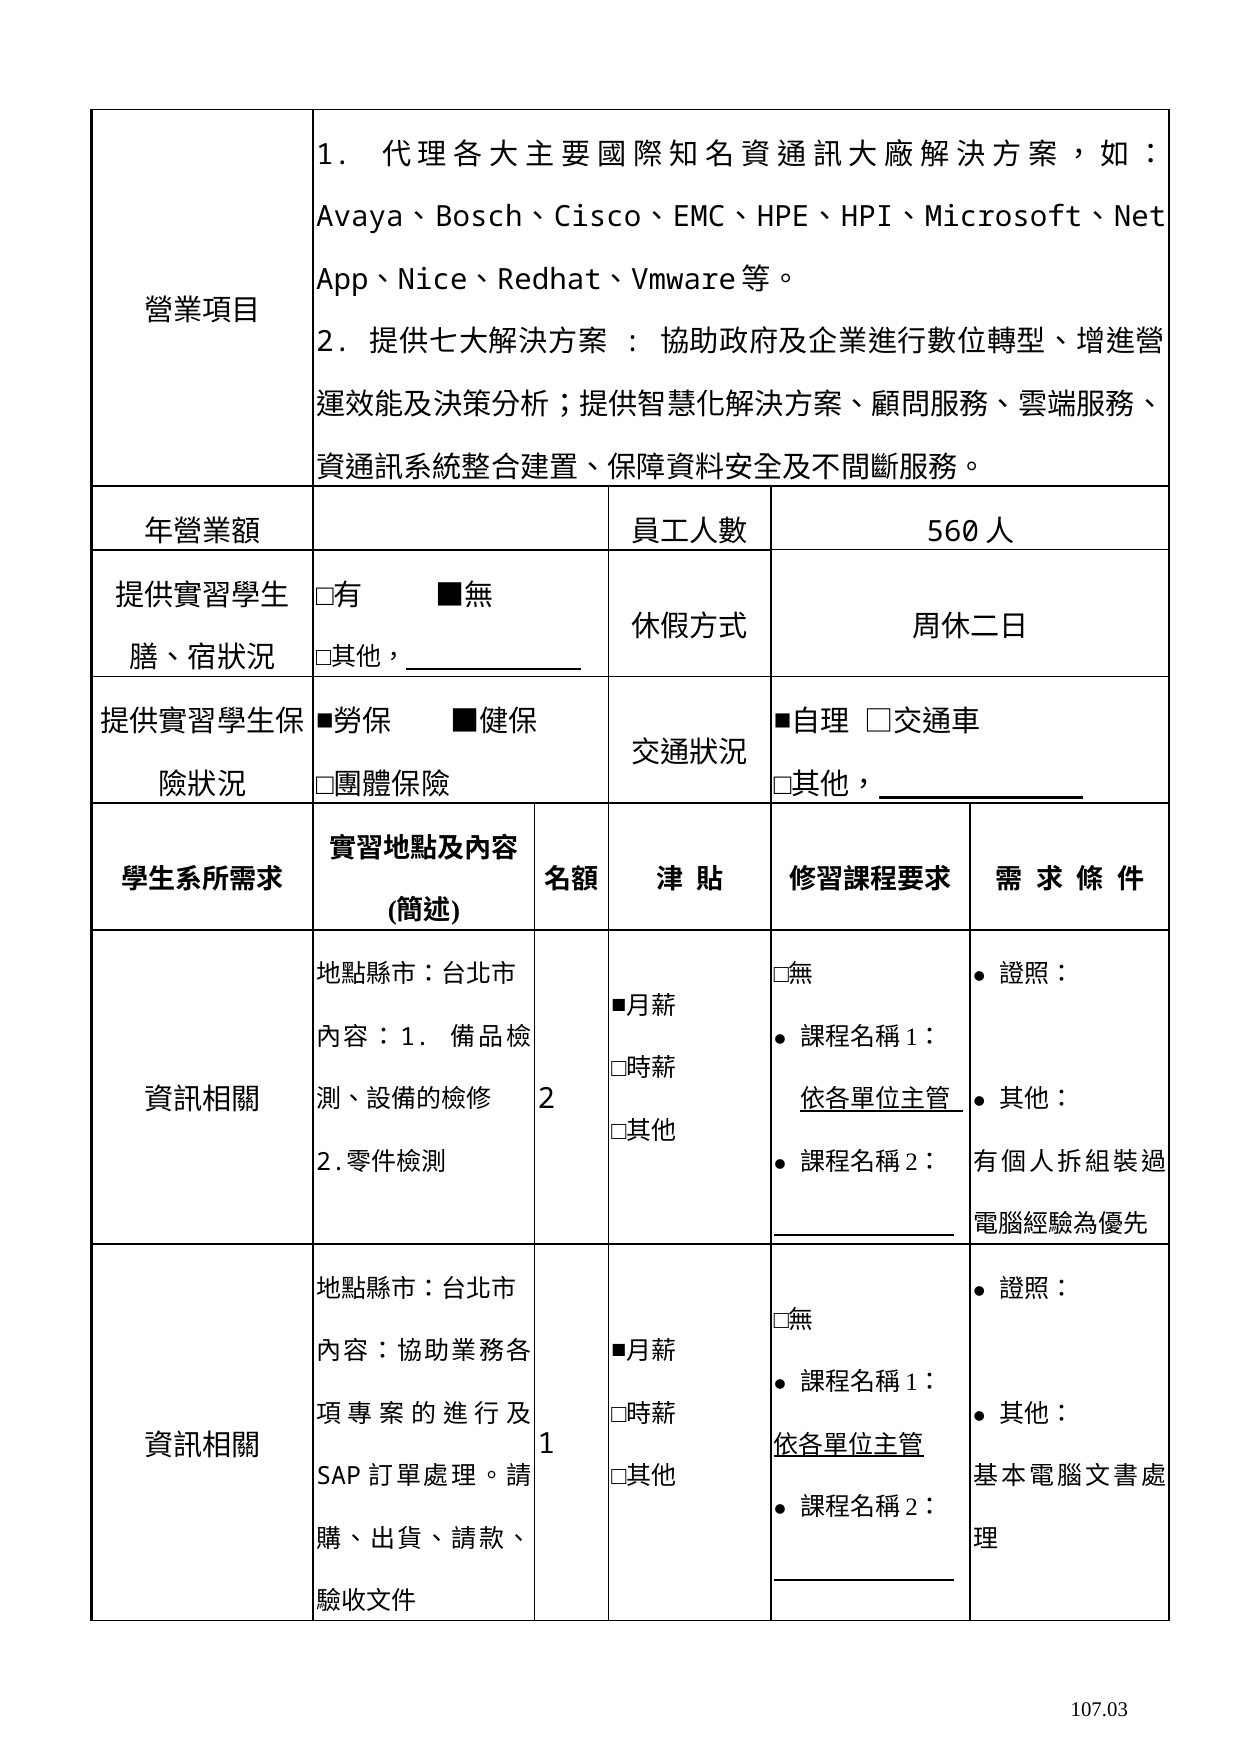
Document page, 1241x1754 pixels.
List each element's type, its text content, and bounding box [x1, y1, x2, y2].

table_cell 交通狀況 [609, 677, 770, 802]
table_cell 周休二日 [772, 550, 1168, 676]
table_cell ■月薪 □時薪 □其他 [609, 1245, 770, 1619]
table_cell 證照： 其他： 基本電腦文書處理 [971, 1245, 1168, 1619]
table_cell □無 課程名稱1： 依各單位主管 課程名稱2： [772, 1245, 969, 1619]
table_cell 提供實習學生保險狀況 [93, 677, 312, 802]
table_cell 資訊相關 [93, 931, 312, 1243]
table_cell 提供實習學生 膳、宿狀況 [93, 551, 312, 676]
table_cell ■自理 □交通車 □其他， [772, 677, 1168, 802]
table_cell 地點縣市：台北市 內容：1. 備品檢測、設備的檢修 2.零件檢測 [314, 931, 534, 1243]
table_cell 修習課程要求 [772, 804, 969, 929]
table_cell ■月薪 □時薪 □其他 [609, 931, 770, 1243]
table_cell 560人 [772, 487, 1168, 549]
table_cell 休假方式 [609, 551, 770, 676]
table_cell ■勞保 ■健保 □團體保險 [314, 677, 608, 802]
table_cell 資訊相關 [93, 1245, 312, 1619]
table_cell 名額 [535, 804, 608, 929]
table_cell □無 課程名稱1： 依各單位主管 課程名稱2： [772, 931, 969, 1243]
table_cell 營業項目 [93, 110, 312, 485]
table_cell 津 貼 [609, 804, 770, 929]
table_cell 學生系所需求 [93, 804, 312, 929]
table_cell 1. 代理各大主要國際知名資通訊大廠解決方案，如：Avaya、Bosch、Cisco、EMC、HPE、HPI、Microsoft、NetApp、Nice、Redhat、Vmware等。 2. 提供七大解決方案 : 協助政府及企業進行數位轉型、增進營運效能及決策分析；提供智慧化解決方案、顧問服務、雲端服務、資通訊系統整合建置、保障資料安全及不間斷服務。 [314, 110, 1168, 485]
table_cell 地點縣市：台北市 內容：協助業務各項專案的進行及SAP訂單處理。請購、出貨、請款、驗收文件 [314, 1245, 534, 1619]
table_cell □有 ■無 □其他， [314, 551, 608, 676]
table_cell 需 求 條 件 [971, 804, 1168, 929]
table_cell 實習地點及內容 (簡述) [314, 804, 534, 929]
table_cell 年營業額 [93, 487, 312, 549]
table_cell 證照： 其他： 有個人拆組裝過電腦經驗為優先 [971, 931, 1168, 1243]
table_cell [314, 487, 608, 549]
table_cell 員工人數 [609, 487, 770, 549]
table_cell 2 [535, 931, 608, 1243]
table_cell 1 [535, 1245, 608, 1619]
